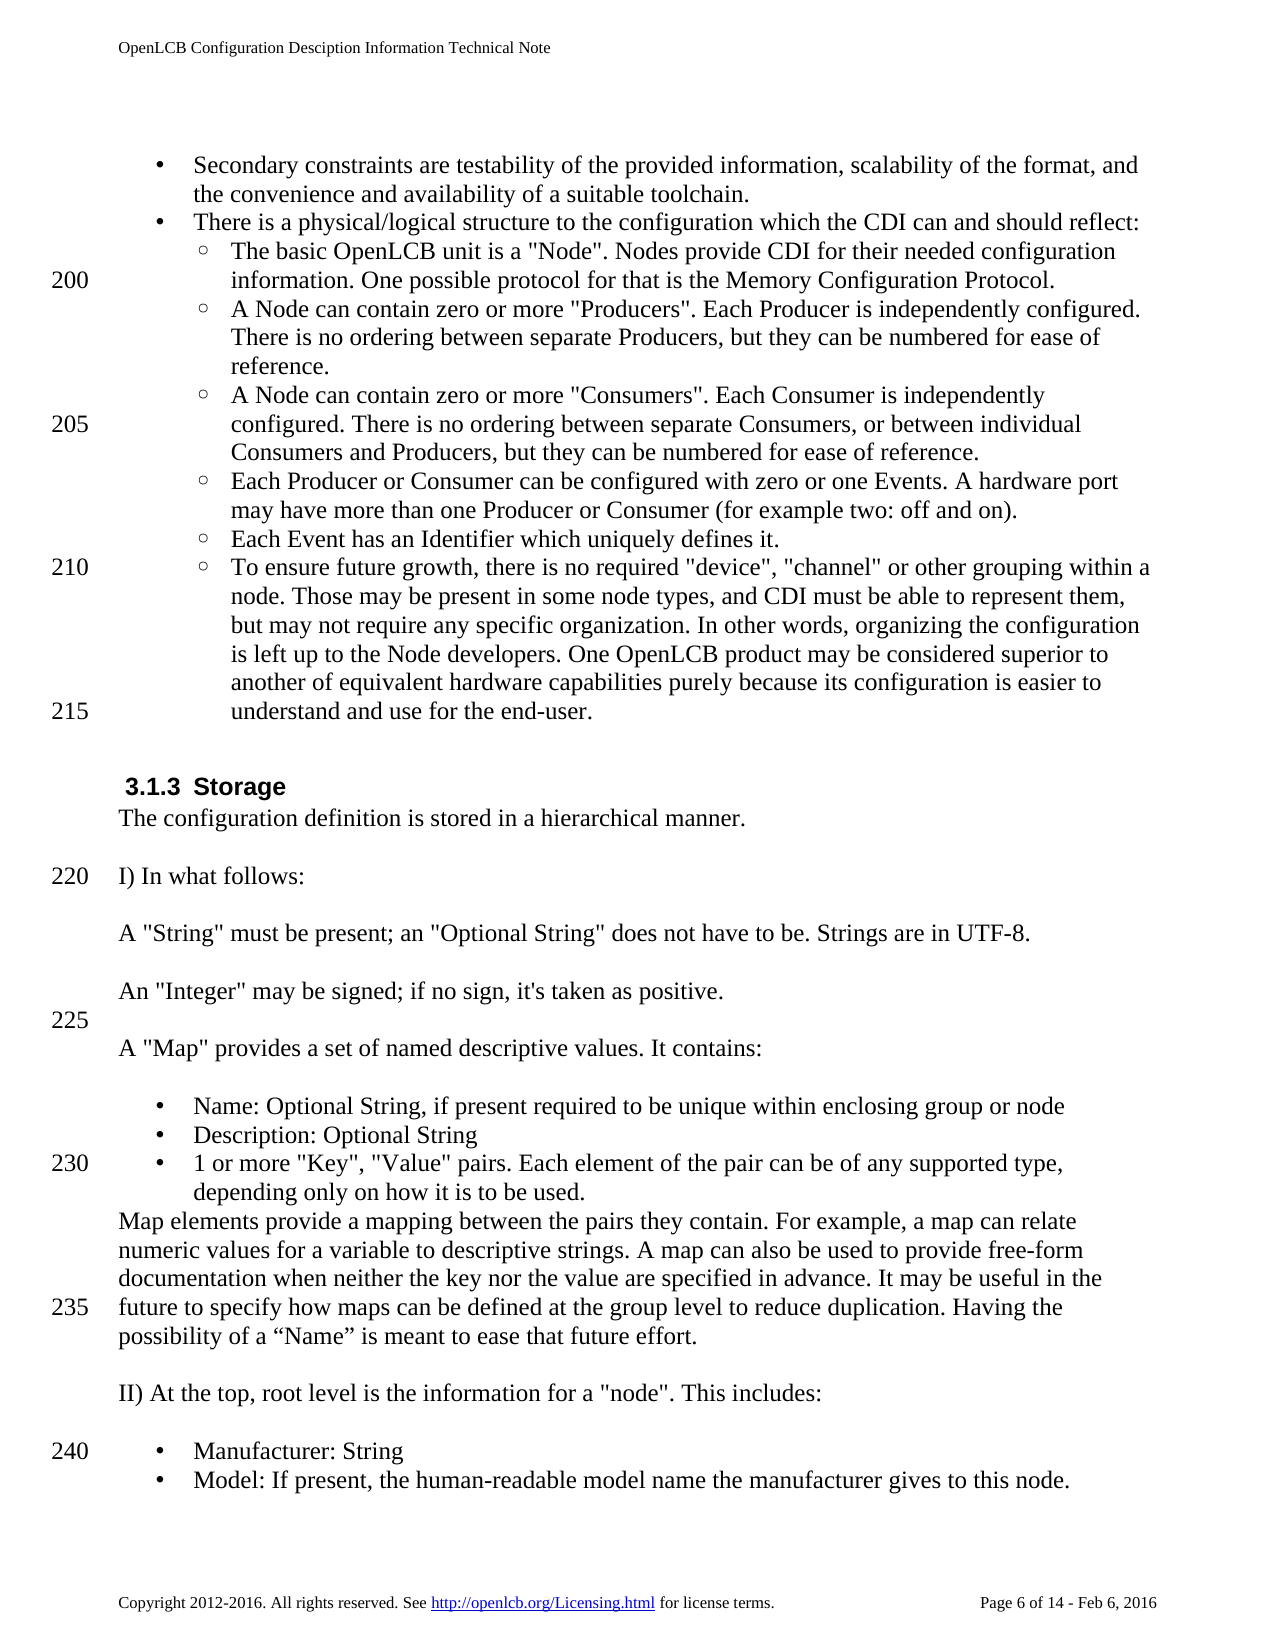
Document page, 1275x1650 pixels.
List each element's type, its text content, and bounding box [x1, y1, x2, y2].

list Description: Optional String [156, 1120, 1157, 1148]
text Map elements provide a mapping between the pairs they contain. For example, a map can relate numeric values for a variable to descriptive strings. A map can also be used to provide free-form documentation when neither the key nor the value are specified in advance. It may be useful in the future to specify how maps can be defined at the group level to reduce duplication. Having the possibility of a “Name” is meant to ease that future effort. [118, 1206, 1157, 1350]
list To ensure future growth, there is no required "device", "channel" or other grouping within a node. Those may be present in some node types, and CDI must be able to represent them, but may not require any specific organization. In other words, organizing the configuration is left up to the Node developers. One OpenLCB product may be considered superior to another of equivalent hardware capabilities purely because its configuration is easier to understand and use for the end-user. [193, 552, 1157, 725]
list There is a physical/logical structure to the configuration which the CDI can and should reflect: [156, 207, 1157, 236]
list The basic OpenLCB unit is a "Node". Nodes provide CDI for their needed configuration information. One possible protocol for that is the Memory Configuration Protocol. [193, 236, 1157, 294]
text A "String" must be present; an "Optional String" does not have to be. Strings are in UTF-8. [118, 918, 1157, 947]
list Model: If present, the human-readable model name the manufacturer gives to this node. [156, 1465, 1157, 1493]
list Each Producer or Consumer can be configured with zero or one Events. A hardware port may have more than one Producer or Consumer (for example two: off and on). [193, 466, 1157, 524]
list Manufacturer: String [156, 1436, 1157, 1465]
text II) At the top, root level is the information for a "node". This includes: [118, 1378, 1157, 1407]
text The configuration definition is stored in a hierarchical manner. [118, 803, 1157, 832]
list 1 or more "Key", "Value" pairs. Each element of the pair can be of any supported type, depending only on how it is to be used. [156, 1148, 1157, 1206]
list A Node can contain zero or more "Consumers". Each Consumer is independently configured. There is no ordering between separate Consumers, or between individual Consumers and Producers, but they can be numbered for ease of reference. [193, 380, 1157, 466]
list A Node can contain zero or more "Producers". Each Producer is independently configured. There is no ordering between separate Producers, but they can be numbered for ease of reference. [193, 294, 1157, 380]
list Name: Optional String, if present required to be unique within enclosing group or node [156, 1091, 1157, 1120]
text An "Integer" may be signed; if no sign, it's taken as positive. [118, 976, 1157, 1005]
list Each Event has an Identifier which uniquely defines it. [193, 524, 1157, 552]
text A "Map" provides a set of named descriptive values. It contains: [118, 1033, 1157, 1062]
list Secondary constraints are testability of the provided information, scalability of the format, and the convenience and availability of a suitable toolchain. [156, 150, 1157, 207]
subtitle Storage [118, 772, 1157, 801]
text I) In what follows: [118, 861, 1157, 890]
